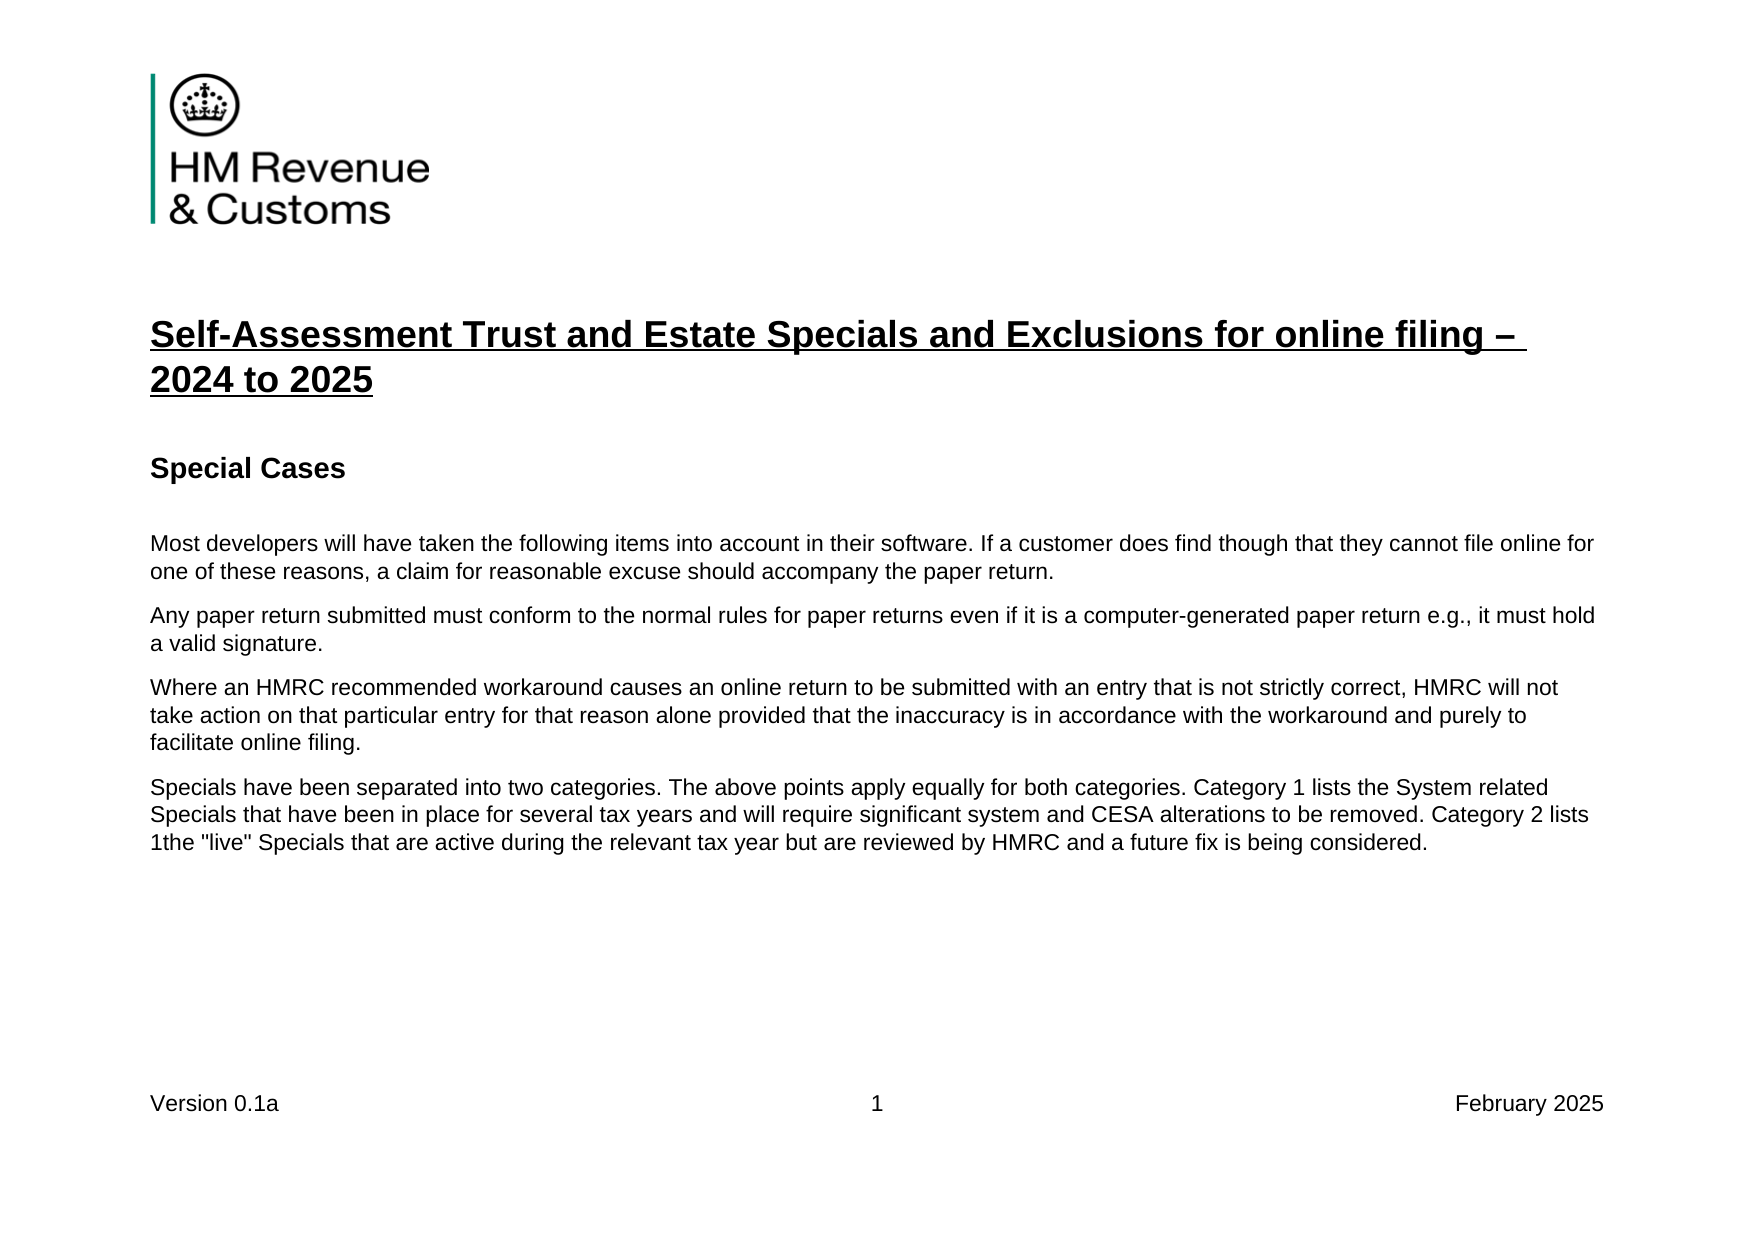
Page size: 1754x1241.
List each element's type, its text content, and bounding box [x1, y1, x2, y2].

text Any paper return submitted must conform to the normal rules for paper returns even if it is a computer-generated paper return e.g., it must hold a valid signature. [150, 602, 1604, 656]
text Most developers will have taken the following items into account in their software. If a customer does find though that they cannot file online for one of these reasons, a claim for reasonable excuse should accompany the paper return. [150, 530, 1604, 584]
text Where an HMRC recommended workaround causes an online return to be submitted with an entry that is not strictly correct, HMRC will not take action on that particular entry for that reason alone provided that the inaccuracy is in accordance with the workaround and purely to facilitate online filing. [150, 674, 1604, 756]
subtitle Special Cases [150, 451, 1604, 484]
text Specials have been separated into two categories. The above points apply equally for both categories. Category 1 lists the System related Specials that have been in place for several tax years and will require significant system and CESA alterations to be removed. Category 2 lists 1the "live" Specials that are active during the relevant tax year but are reviewed by HMRC and a future fix is being considered. [150, 773, 1604, 855]
subtitle Self-Assessment Trust and Estate Specials and Exclusions for online filing – 2024 to 2025 [150, 312, 1604, 400]
